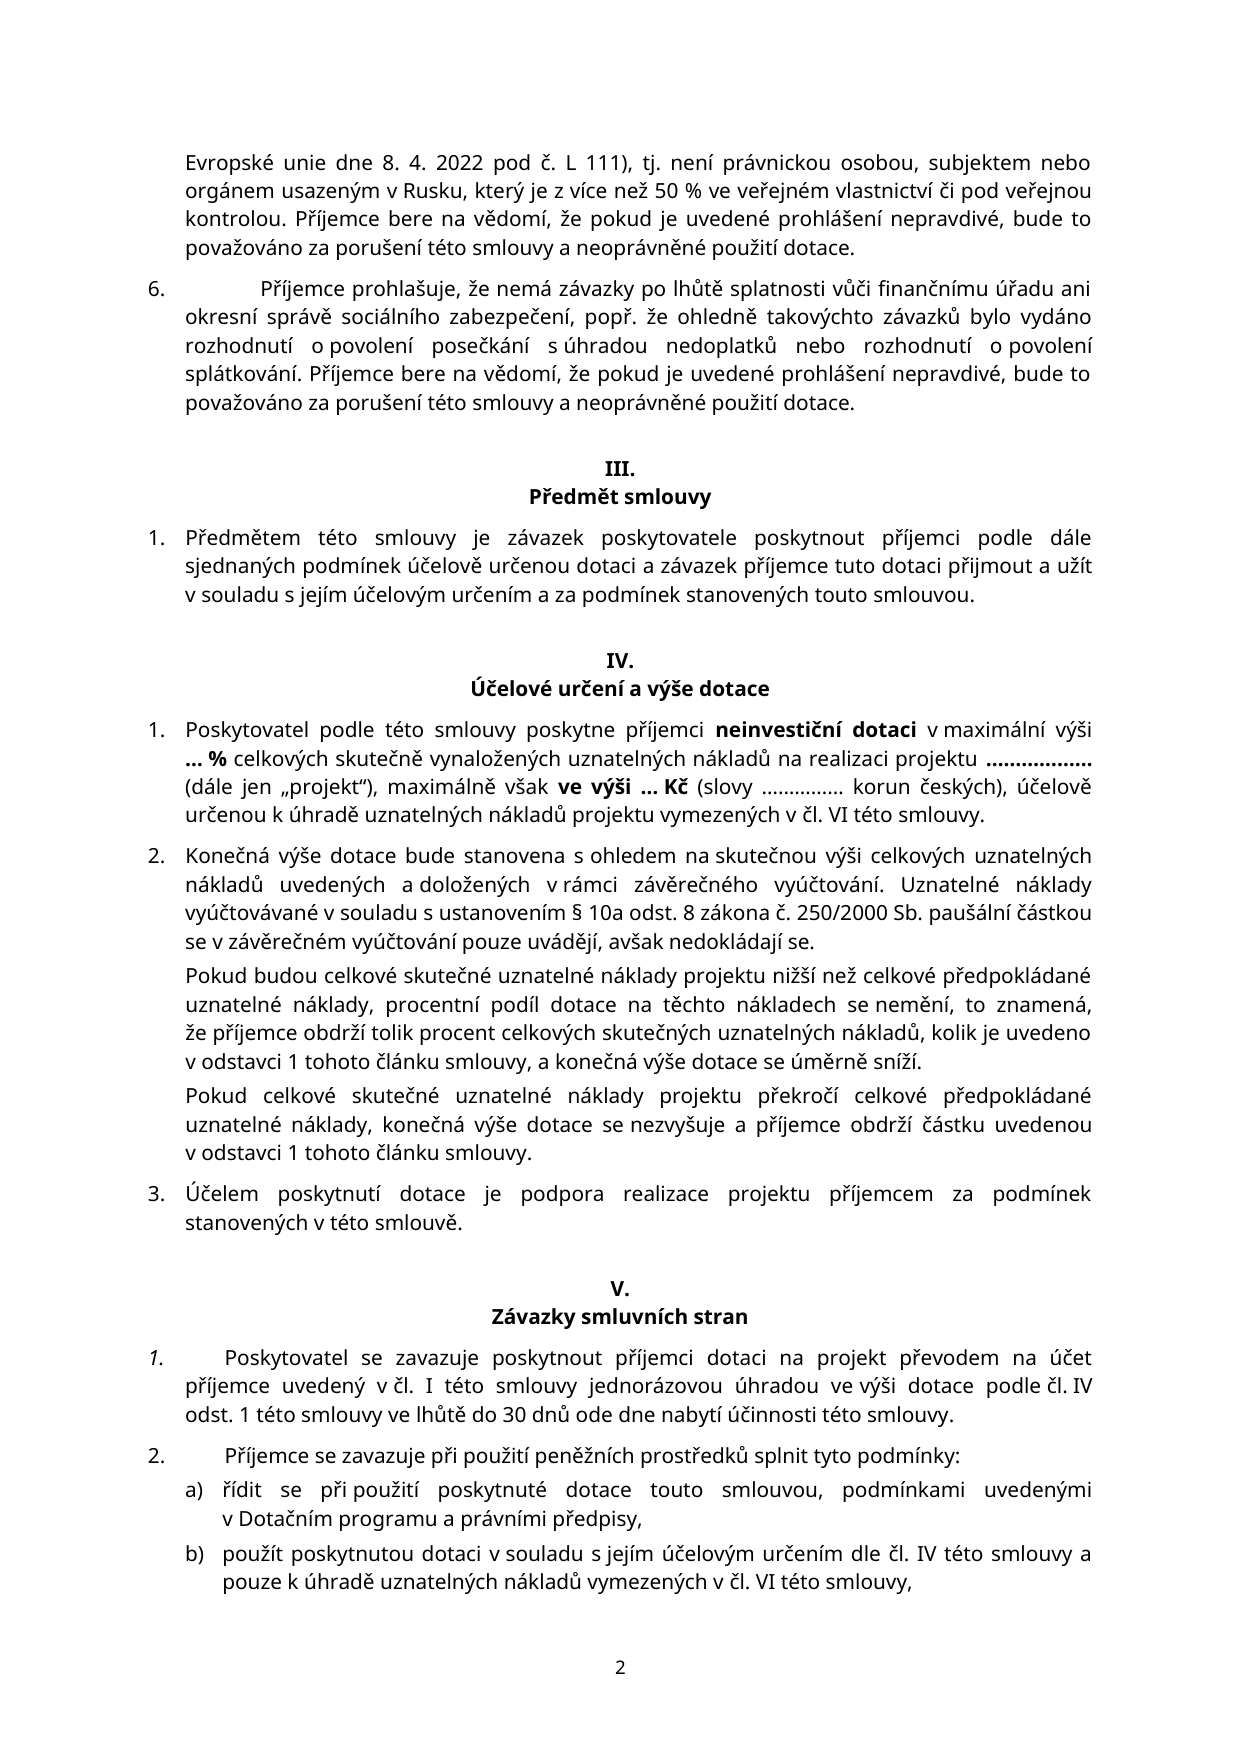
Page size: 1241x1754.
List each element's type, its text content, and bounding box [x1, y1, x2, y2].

list Příjemce se zavazuje při použití peněžních prostředků splnit tyto podmínky: [148, 1441, 1092, 1469]
text III. Předmět smlouvy [148, 454, 1092, 511]
list Účelem poskytnutí dotace je podpora realizace projektu příjemcem za podmínek stanovených v této smlouvě. [148, 1179, 1092, 1236]
list řídit se při použití poskytnuté dotace touto smlouvou, podmínkami uvedenými v Dotačním programu a právními předpisy, [185, 1476, 1092, 1532]
list Poskytovatel podle této smlouvy poskytne příjemci neinvestiční dotaci v maximální výši … % celkových skutečně vynaložených uznatelných nákladů na realizaci projektu ……………… (dále jen „projekt“), maximálně však ve výši … Kč (slovy …………… korun českých), účelově určenou k úhradě uznatelných nákladů projektu vymezených v čl. VI této smlouvy. [148, 715, 1092, 829]
text V. Závazky smluvních stran [148, 1274, 1092, 1331]
text Pokud celkové skutečné uznatelné náklady projektu překročí celkové předpokládané uznatelné náklady, konečná výše dotace se nezvyšuje a příjemce obdrží částku uvedenou v odstavci 1 tohoto článku smlouvy. [185, 1081, 1092, 1167]
list Příjemce prohlašuje, že nemá závazky po lhůtě splatnosti vůči finančnímu úřadu ani okresní správě sociálního zabezpečení, popř. že ohledně takovýchto závazků bylo vydáno rozhodnutí o povolení posečkání s úhradou nedoplatků nebo rozhodnutí o povolení splátkování. Příjemce bere na vědomí, že pokud je uvedené prohlášení nepravdivé, bude to považováno za porušení této smlouvy a neoprávněné použití dotace. [148, 274, 1092, 416]
text Pokud budou celkové skutečné uznatelné náklady projektu nižší než celkové předpokládané uznatelné náklady, procentní podíl dotace na těchto nákladech se nemění, to znamená, že příjemce obdrží tolik procent celkových skutečných uznatelných nákladů, kolik je uvedeno v odstavci 1 tohoto článku smlouvy, a konečná výše dotace se úměrně sníží. [185, 961, 1092, 1075]
list Konečná výše dotace bude stanovena s ohledem na skutečnou výši celkových uznatelných nákladů uvedených a doložených v rámci závěrečného vyúčtování. Uznatelné náklady vyúčtovávané v souladu s ustanovením § 10a odst. 8 zákona č. 250/2000 Sb. paušální částkou se v závěrečném vyúčtování pouze uvádějí, avšak nedokládají se. [148, 841, 1092, 955]
list Evropské unie dne 8. 4. 2022 pod č. L 111), tj. není právnickou osobou, subjektem nebo orgánem usazeným v Rusku, který je z více než 50 % ve veřejném vlastnictví či pod veřejnou kontrolou. Příjemce bere na vědomí, že pokud je uvedené prohlášení nepravdivé, bude to považováno za porušení této smlouvy a neoprávněné použití dotace. [148, 148, 1092, 261]
list použít poskytnutou dotaci v souladu s jejím účelovým určením dle čl. IV této smlouvy a pouze k úhradě uznatelných nákladů vymezených v čl. VI této smlouvy, [185, 1539, 1092, 1596]
text IV. Účelové určení a výše dotace [148, 646, 1092, 703]
list Poskytovatel se zavazuje poskytnout příjemci dotaci na projekt převodem na účet příjemce uvedený v čl. I této smlouvy jednorázovou úhradou ve výši dotace podle čl. IV odst. 1 této smlouvy ve lhůtě do 30 dnů ode dne nabytí účinnosti této smlouvy. [148, 1343, 1092, 1428]
list Předmětem této smlouvy je závazek poskytovatele poskytnout příjemci podle dále sjednaných podmínek účelově určenou dotaci a závazek příjemce tuto dotaci přijmout a užít v souladu s jejím účelovým určením a za podmínek stanovených touto smlouvou. [148, 523, 1092, 608]
